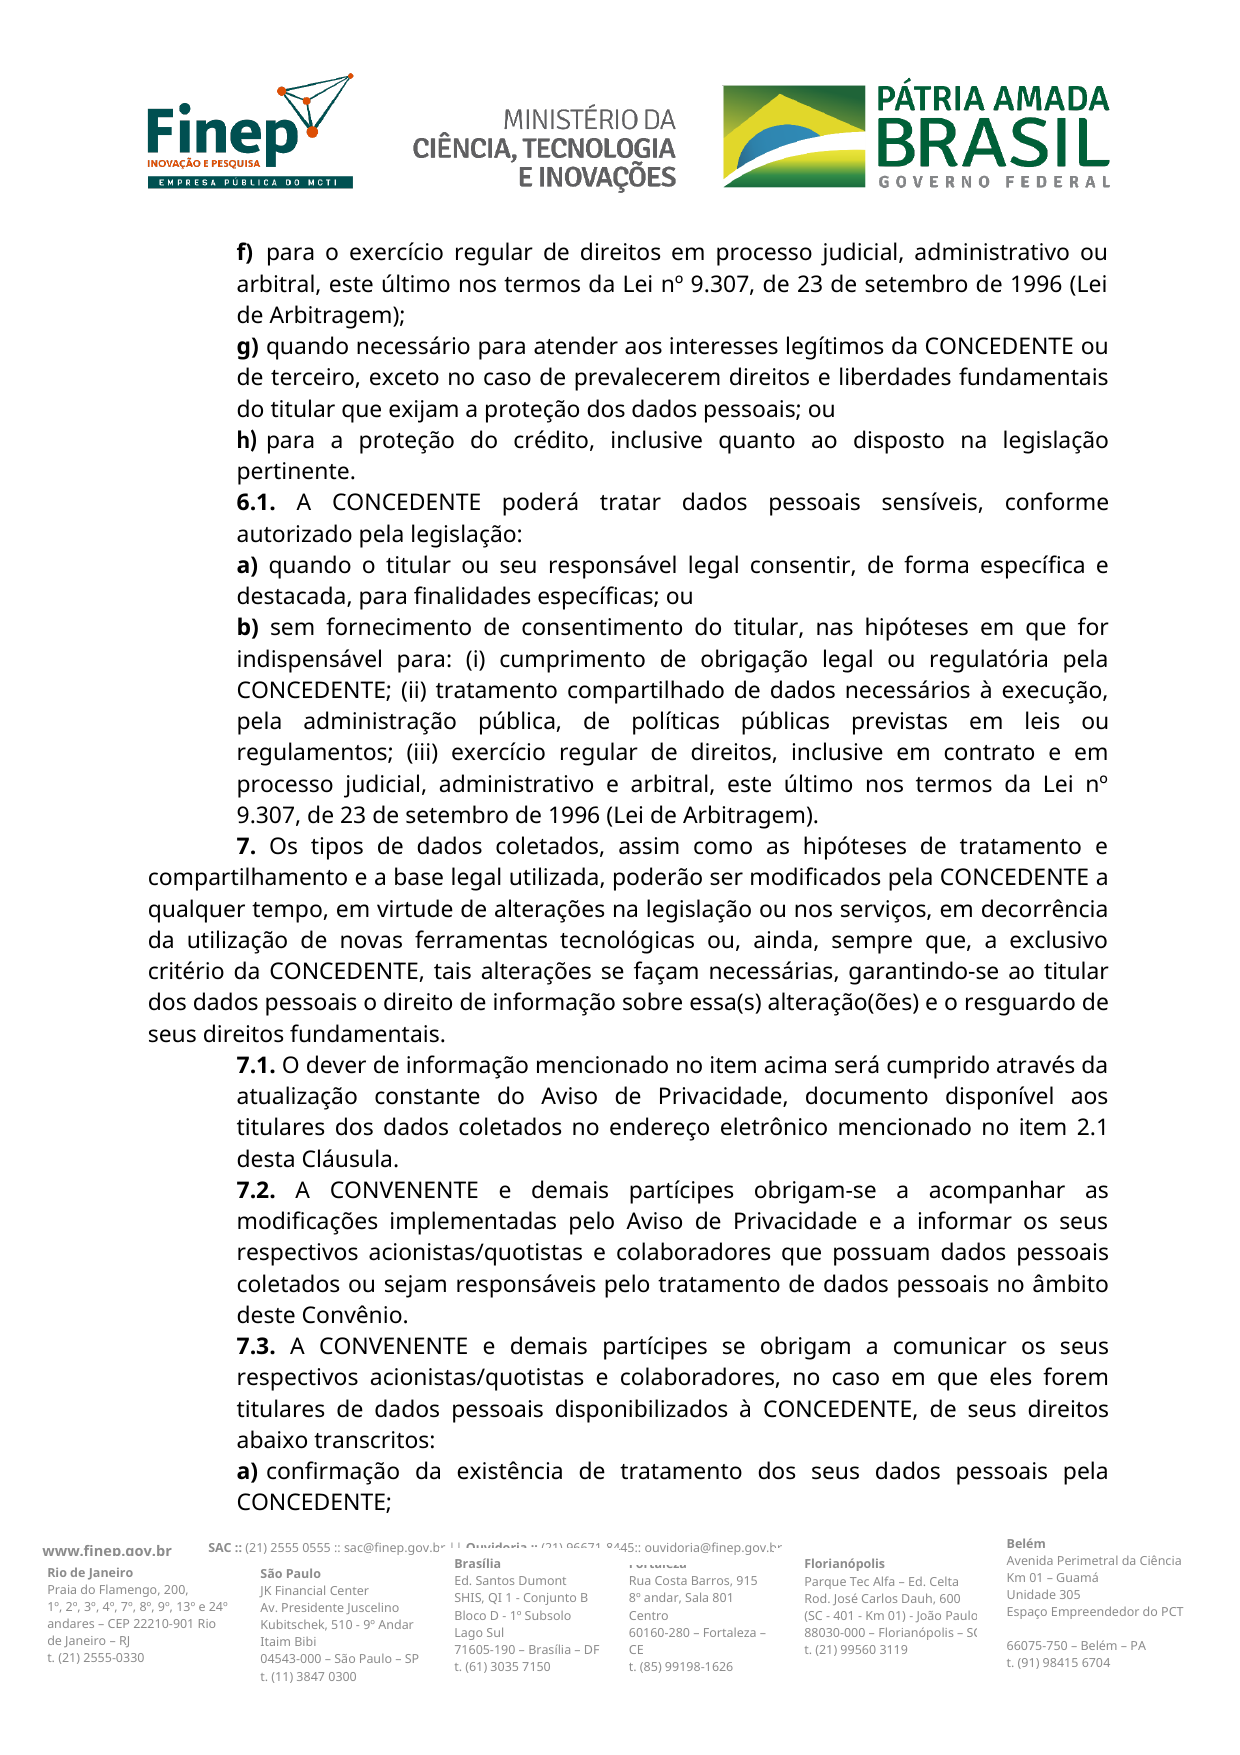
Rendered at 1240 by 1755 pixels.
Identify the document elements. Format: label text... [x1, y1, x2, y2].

text 6.1. A CONCEDENTE poderá tratar dados pessoais sensíveis, conforme autorizado pela legislação: [236, 486, 1110, 549]
list para o exercício regular de direitos em processo judicial, administrativo ou arbitral, este último nos termos da Lei nº 9.307, de 23 de setembro de 1996 (Lei de Arbitragem); [236, 236, 1110, 330]
text b) sem fornecimento de consentimento do titular, nas hipóteses em que for indispensável para: (i) cumprimento de obrigação legal ou regulatória pela CONCEDENTE; (ii) tratamento compartilhado de dados necessários à execução, pela administração pública, de políticas públicas previstas em leis ou regulamentos; (iii) exercício regular de direitos, inclusive em contrato e em processo judicial, administrativo e arbitral, este último nos termos da Lei nº 9.307, de 23 de setembro de 1996 (Lei de Arbitragem). [236, 611, 1110, 830]
text 7.1. O dever de informação mencionado no item acima será cumprido através da atualização constante do Aviso de Privacidade, documento disponível aos titulares dos dados coletados no endereço eletrônico mencionado no item 2.1 desta Cláusula. [236, 1049, 1110, 1174]
list quando necessário para atender aos interesses legítimos da CONCEDENTE ou de terceiro, exceto no caso de prevalecerem direitos e liberdades fundamentais do titular que exijam a proteção dos dados pessoais; ou [236, 330, 1110, 424]
list para a proteção do crédito, inclusive quanto ao disposto na legislação pertinente. [236, 424, 1110, 486]
text a) quando o titular ou seu responsável legal consentir, de forma específica e destacada, para finalidades específicas; ou [236, 549, 1110, 611]
list confirmação da existência de tratamento dos seus dados pessoais pela CONCEDENTE; [236, 1455, 1110, 1517]
text 7.3. A CONVENENTE e demais partícipes se obrigam a comunicar os seus respectivos acionistas/quotistas e colaboradores, no caso em que eles forem titulares de dados pessoais disponibilizados à CONCEDENTE, de seus direitos abaixo transcritos: [236, 1330, 1110, 1455]
text 7.2. A CONVENENTE e demais partícipes obrigam-se a acompanhar as modificações implementadas pelo Aviso de Privacidade e a informar os seus respectivos acionistas/quotistas e colaboradores que possuam dados pessoais coletados ou sejam responsáveis pelo tratamento de dados pessoais no âmbito deste Convênio. [236, 1174, 1110, 1330]
text 7. Os tipos de dados coletados, assim como as hipóteses de tratamento e compartilhamento e a base legal utilizada, poderão ser modificados pela CONCEDENTE a qualquer tempo, em virtude de alterações na legislação ou nos serviços, em decorrência da utilização de novas ferramentas tecnológicas ou, ainda, sempre que, a exclusivo critério da CONCEDENTE, tais alterações se façam necessárias, garantindo-se ao titular dos dados pessoais o direito de informação sobre essa(s) alteração(ões) e o resguardo de seus direitos fundamentais. [148, 830, 1110, 1049]
